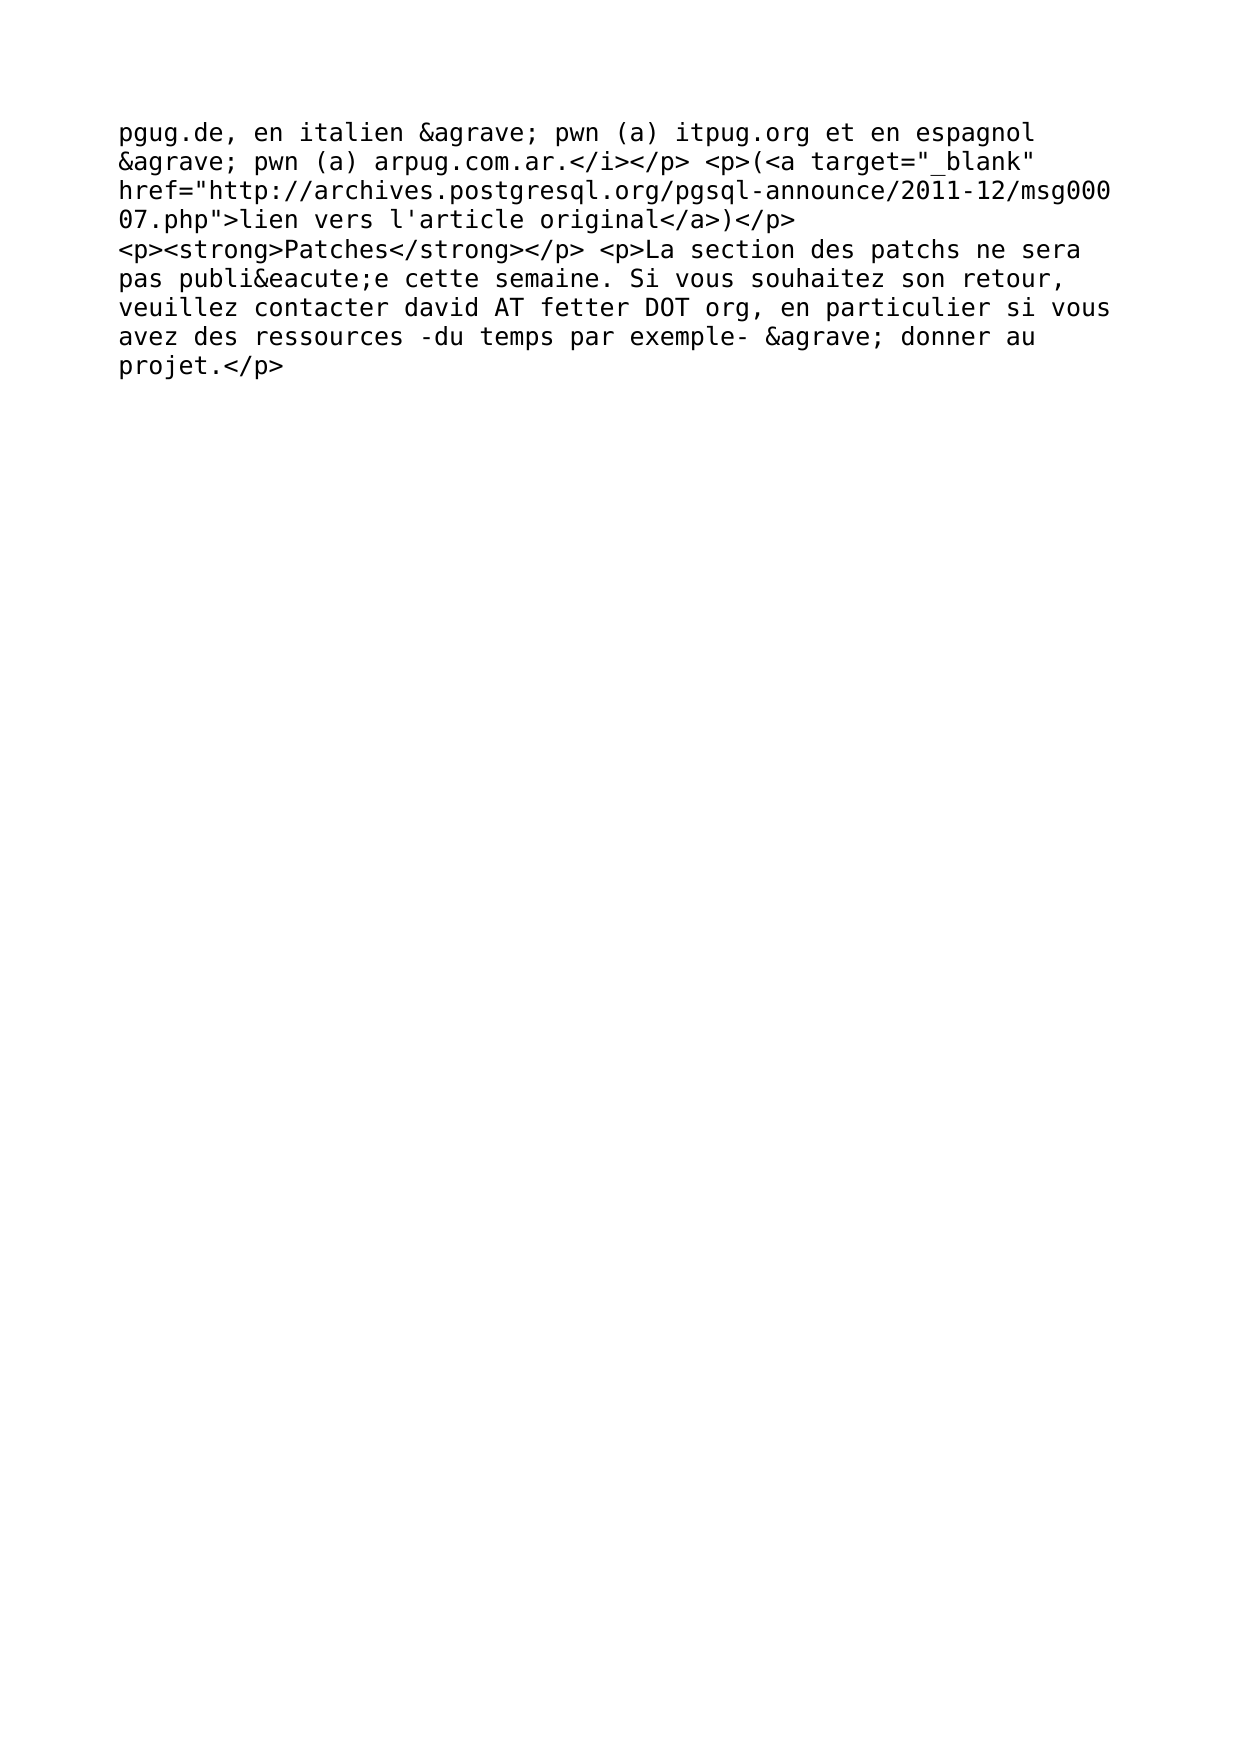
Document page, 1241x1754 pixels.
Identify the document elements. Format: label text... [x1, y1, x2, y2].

text pgug.de, en italien &agrave; pwn (a) itpug.org et en espagnol &agrave; pwn (a) arpug.com.ar.</i></p> <p>(<a target="_blank" href="http://archives.postgresql.org/pgsql-announce/2011-12/msg00007.php">lien vers l'article original</a>)</p> <p><strong>Patches</strong></p> <p>La section des patchs ne sera pas publi&eacute;e cette semaine. Si vous souhaitez son retour, veuillez contacter david AT fetter DOT org, en particulier si vous avez des ressources -du temps par exemple- &agrave; donner au projet.</p> [118, 118, 1122, 381]
